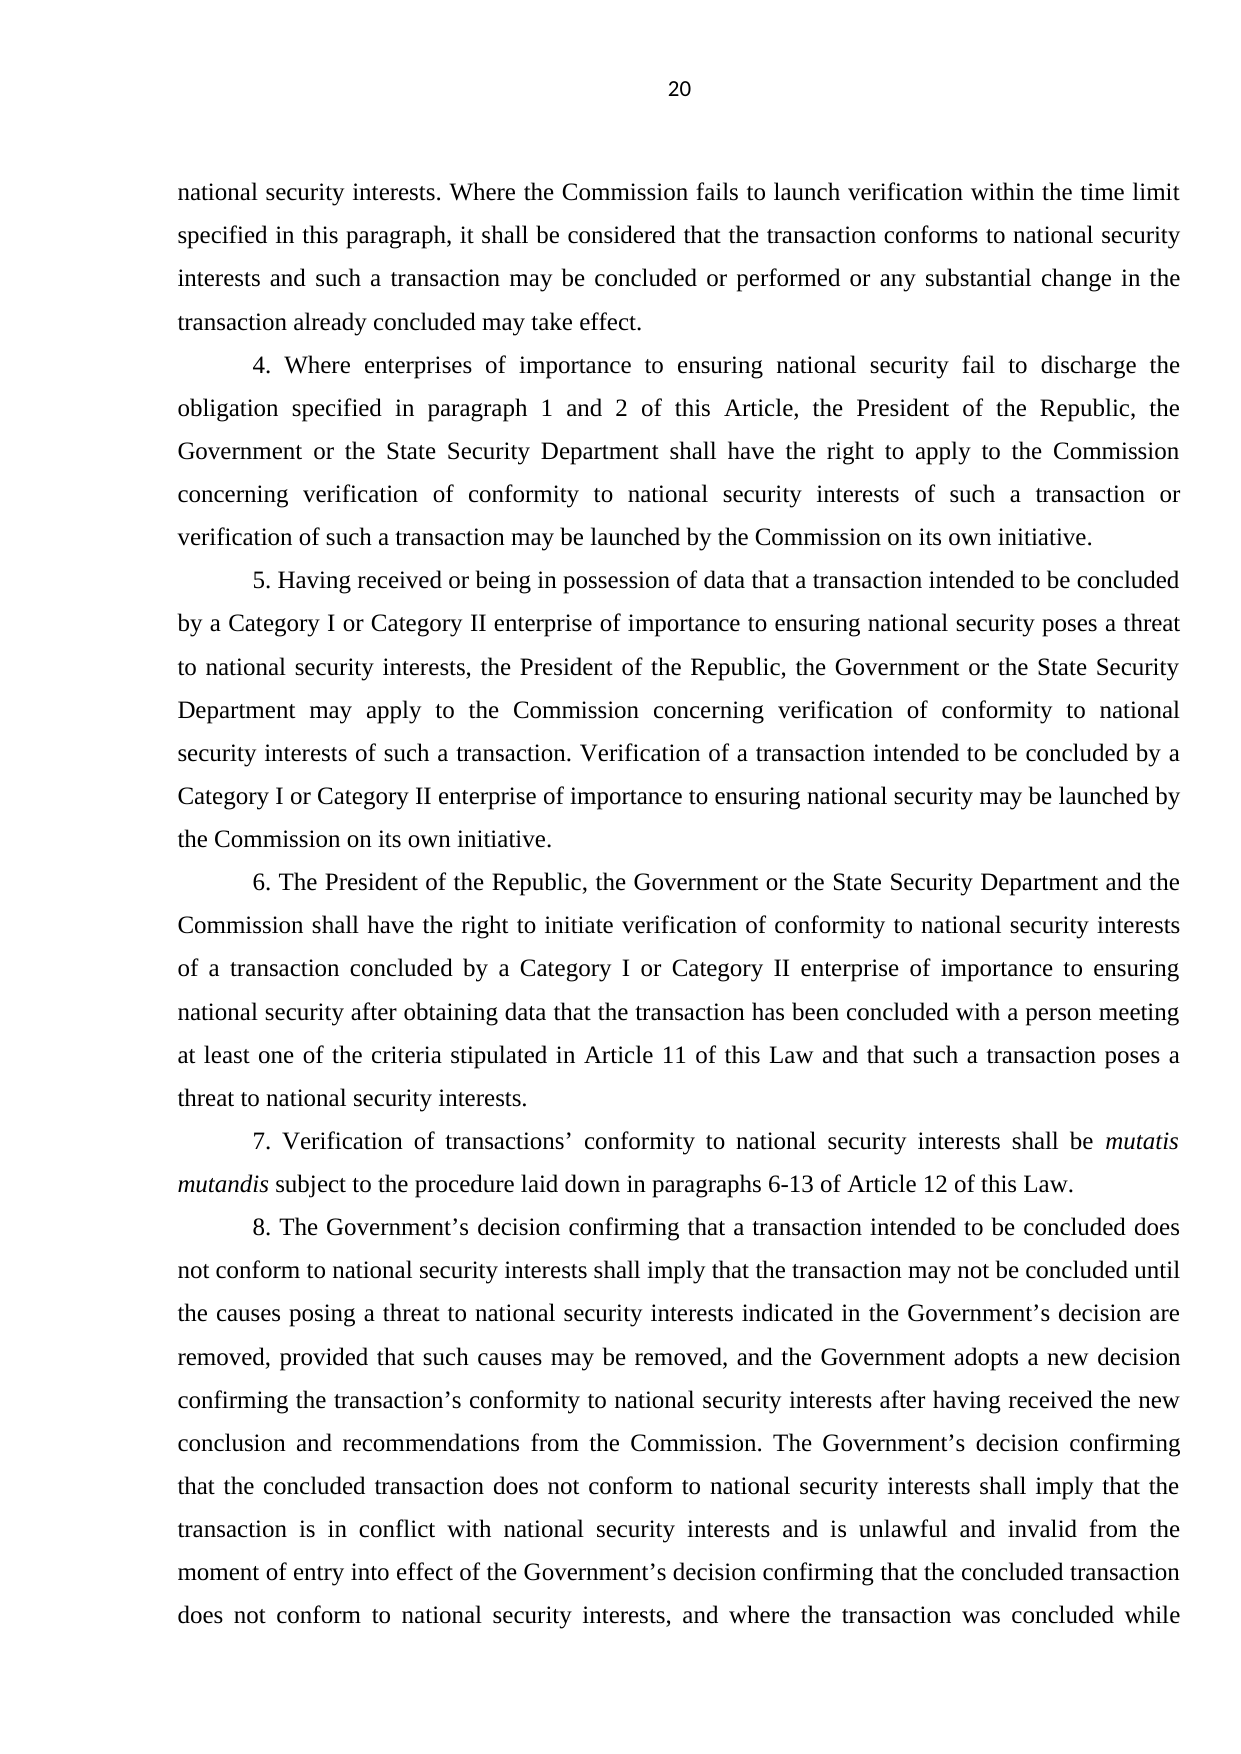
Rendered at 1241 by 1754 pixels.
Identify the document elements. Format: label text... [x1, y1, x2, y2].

text 6. The President of the Republic, the Government or the State Security Department and the Commission shall have the right to initiate verification of conformity to national security interests of a transaction concluded by a Category I or Category II enterprise of importance to ensuring national security after obtaining data that the transaction has been concluded with a person meeting at least one of the criteria stipulated in Article 11 of this Law and that such a transaction poses a threat to national security interests. [177, 867, 1181, 1112]
text national security interests. Where the Commission fails to launch verification within the time limit specified in this paragraph, it shall be considered that the transaction conforms to national security interests and such a transaction may be concluded or performed or any substantial change in the transaction already concluded may take effect. [177, 177, 1181, 335]
text 7. Verification of transactions’ conformity to national security interests shall be mutatis mutandis subject to the procedure laid down in paragraphs 6-13 of Article 12 of this Law. [177, 1126, 1181, 1198]
text 4. Where enterprises of importance to ensuring national security fail to discharge the obligation specified in paragraph 1 and 2 of this Article, the President of the Republic, the Government or the State Security Department shall have the right to apply to the Commission concerning verification of conformity to national security interests of such a transaction or verification of such a transaction may be launched by the Commission on its own initiative. [177, 350, 1181, 551]
text 5. Having received or being in possession of data that a transaction intended to be concluded by a Category I or Category II enterprise of importance to ensuring national security poses a threat to national security interests, the President of the Republic, the Government or the State Security Department may apply to the Commission concerning verification of conformity to national security interests of such a transaction. Verification of a transaction intended to be concluded by a Category I or Category II enterprise of importance to ensuring national security may be launched by the Commission on its own initiative. [177, 565, 1181, 853]
text 8. The Government’s decision confirming that a transaction intended to be concluded does not conform to national security interests shall imply that the transaction may not be concluded until the causes posing a threat to national security interests indicated in the Government’s decision are removed, provided that such causes may be removed, and the Government adopts a new decision confirming the transaction’s conformity to national security interests after having received the new conclusion and recommendations from the Commission. The Government’s decision confirming that the concluded transaction does not conform to national security interests shall imply that the transaction is in conflict with national security interests and is unlawful and invalid from the moment of entry into effect of the Government’s decision confirming that the concluded transaction does not conform to national security interests, and where the transaction was concluded while [177, 1212, 1181, 1629]
